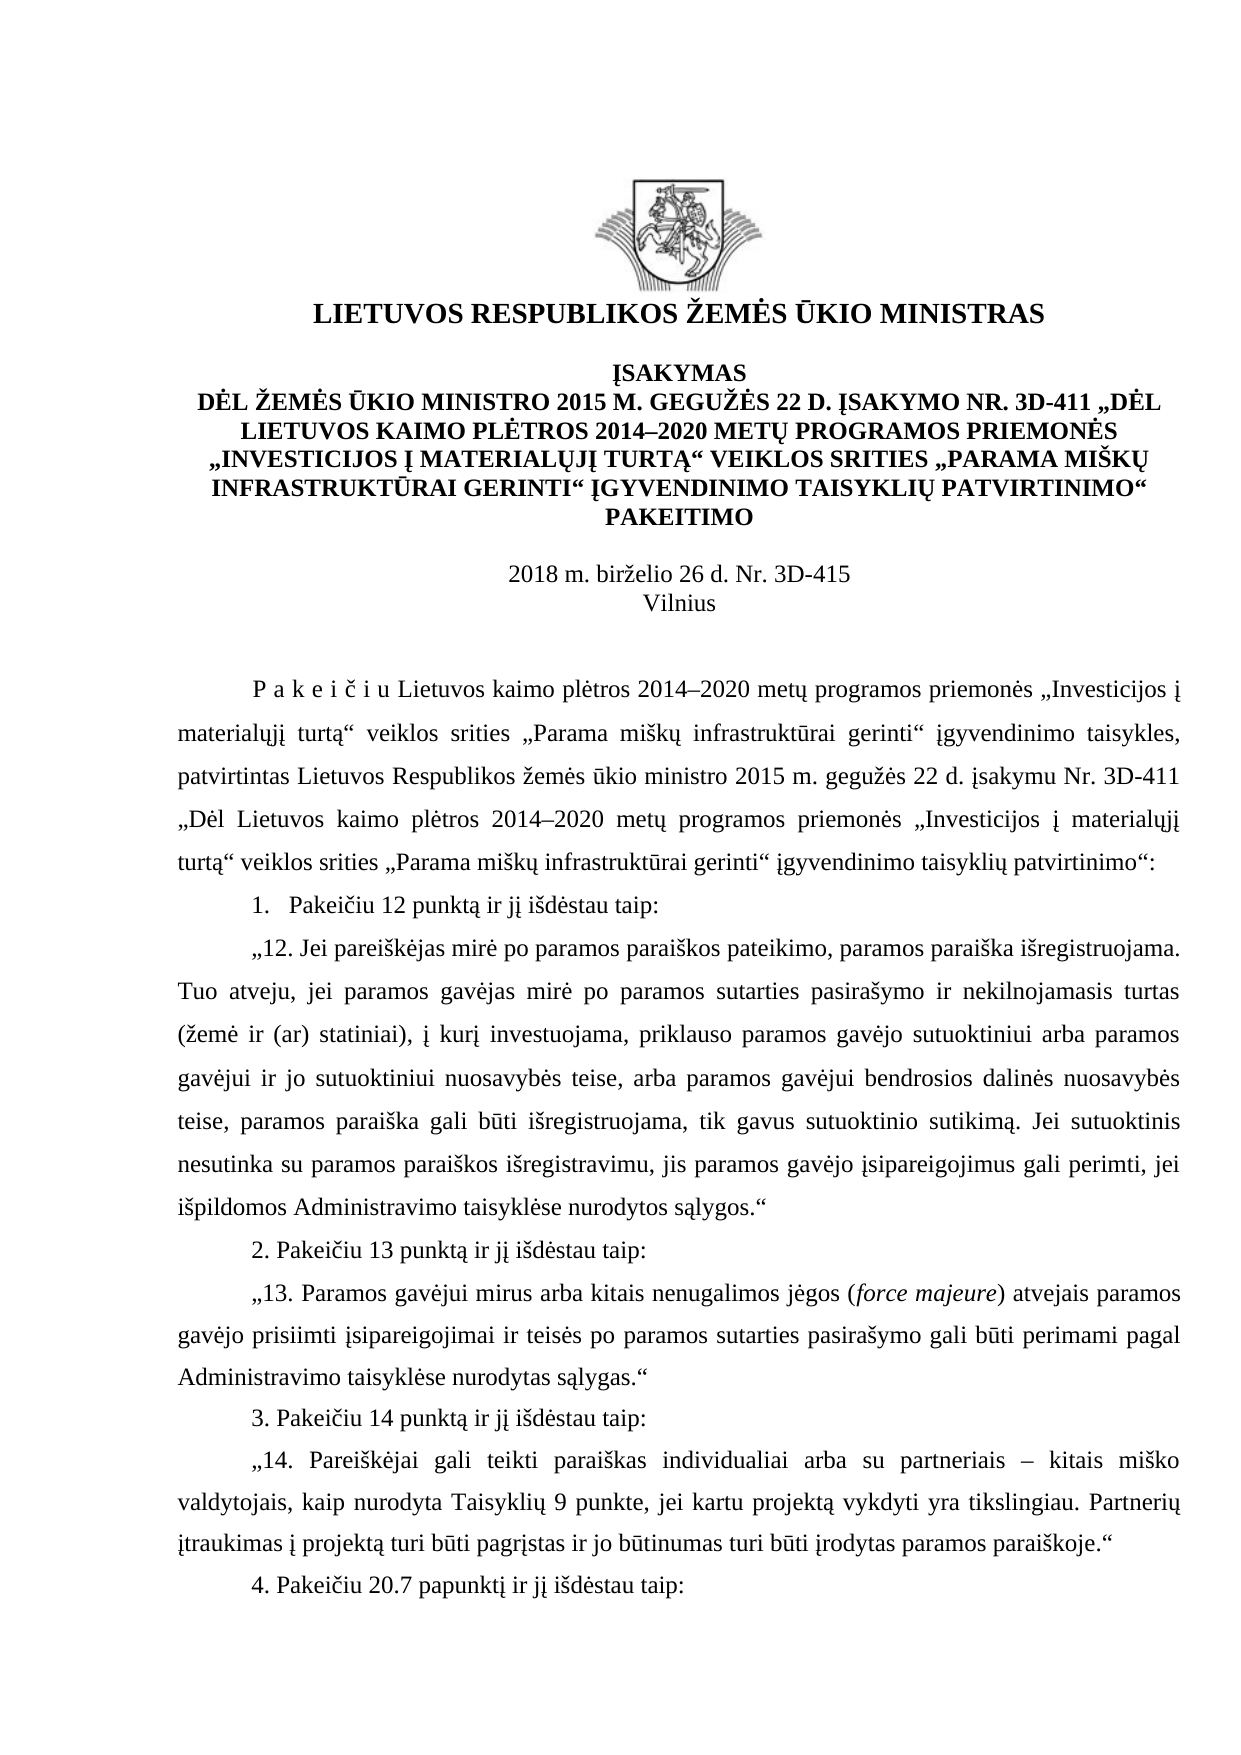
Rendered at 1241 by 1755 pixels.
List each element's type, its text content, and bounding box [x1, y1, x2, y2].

text 3. Pakeičiu 14 punktą ir jį išdėstau taip: [177, 1403, 1181, 1432]
text P a k e i č i u Lietuvos kaimo plėtros 2014–2020 metų programos priemonės „Investicijos į materialųjį turtą“ veiklos srities „Parama miškų infrastruktūrai gerinti“ įgyvendinimo taisykles, patvirtintas Lietuvos Respublikos žemės ūkio ministro 2015 m. gegužės 22 d. įsakymu Nr. 3D-411 „Dėl Lietuvos kaimo plėtros 2014–2020 metų programos priemonės „Investicijos į materialųjį turtą“ veiklos srities „Parama miškų infrastruktūrai gerinti“ įgyvendinimo taisyklių patvirtinimo“: [177, 674, 1181, 876]
text DĖL ŽEMĖS ŪKIO MINISTRO 2015 M. GEGUŽĖS 22 D. ĮSAKYMO NR. 3D-411 „DĖL LIETUVOS KAIMO PLĖTROS 2014–2020 METŲ PROGRAMOS PRIEMONĖS „INVESTICIJOS Į MATERIALŲJĮ TURTĄ“ VEIKLOS SRITIES „PARAMA MIŠKŲ INFRASTRUKTŪRAI GERINTI“ ĮGYVENDINIMO TAISYKLIŲ PATVIRTINIMO“ PAKEITIMO [177, 387, 1181, 531]
text „13. Paramos gavėjui mirus arba kitais nenugalimos jėgos (force majeure) atvejais paramos gavėjo prisiimti įsipareigojimai ir teisės po paramos sutarties pasirašymo gali būti perimami pagal Administravimo taisyklėse nurodytas sąlygas.“ [177, 1278, 1181, 1390]
text 4. Pakeičiu 20.7 papunktį ir jį išdėstau taip: [177, 1570, 1181, 1599]
text ĮSAKYMAS [177, 358, 1181, 387]
text „12. Jei pareiškėjas mirė po paramos paraiškos pateikimo, paramos paraiška išregistruojama. Tuo atveju, jei paramos gavėjas mirė po paramos sutarties pasirašymo ir nekilnojamasis turtas (žemė ir (ar) statiniai), į kurį investuojama, priklauso paramos gavėjo sutuoktiniui arba paramos gavėjui ir jo sutuoktiniui nuosavybės teise, arba paramos gavėjui bendrosios dalinės nuosavybės teise, paramos paraiška gali būti išregistruojama, tik gavus sutuoktinio sutikimą. Jei sutuoktinis nesutinka su paramos paraiškos išregistravimu, jis paramos gavėjo įsipareigojimus gali perimti, jei išpildomos Administravimo taisyklėse nurodytos sąlygos.“ [177, 933, 1181, 1221]
text Vilnius [177, 588, 1181, 617]
text „14. Pareiškėjai gali teikti paraiškas individualiai arba su partneriais – kitais miško valdytojais, kaip nurodyta Taisyklių 9 punkte, jei kartu projektą vykdyti yra tikslingiau. Partnerių įtraukimas į projektą turi būti pagrįstas ir jo būtinumas turi būti įrodytas paramos paraiškoje.“ [177, 1445, 1181, 1557]
text LIETUVOS RESPUBLIKOS ŽEMĖS ŪKIO MINISTRAS [177, 296, 1181, 329]
text 2018 m. birželio 26 d. Nr. 3D-415 [177, 559, 1181, 588]
text 1. Pakeičiu 12 punktą ir jį išdėstau taip: [251, 890, 1181, 919]
text 2. Pakeičiu 13 punktą ir jį išdėstau taip: [177, 1235, 1181, 1264]
